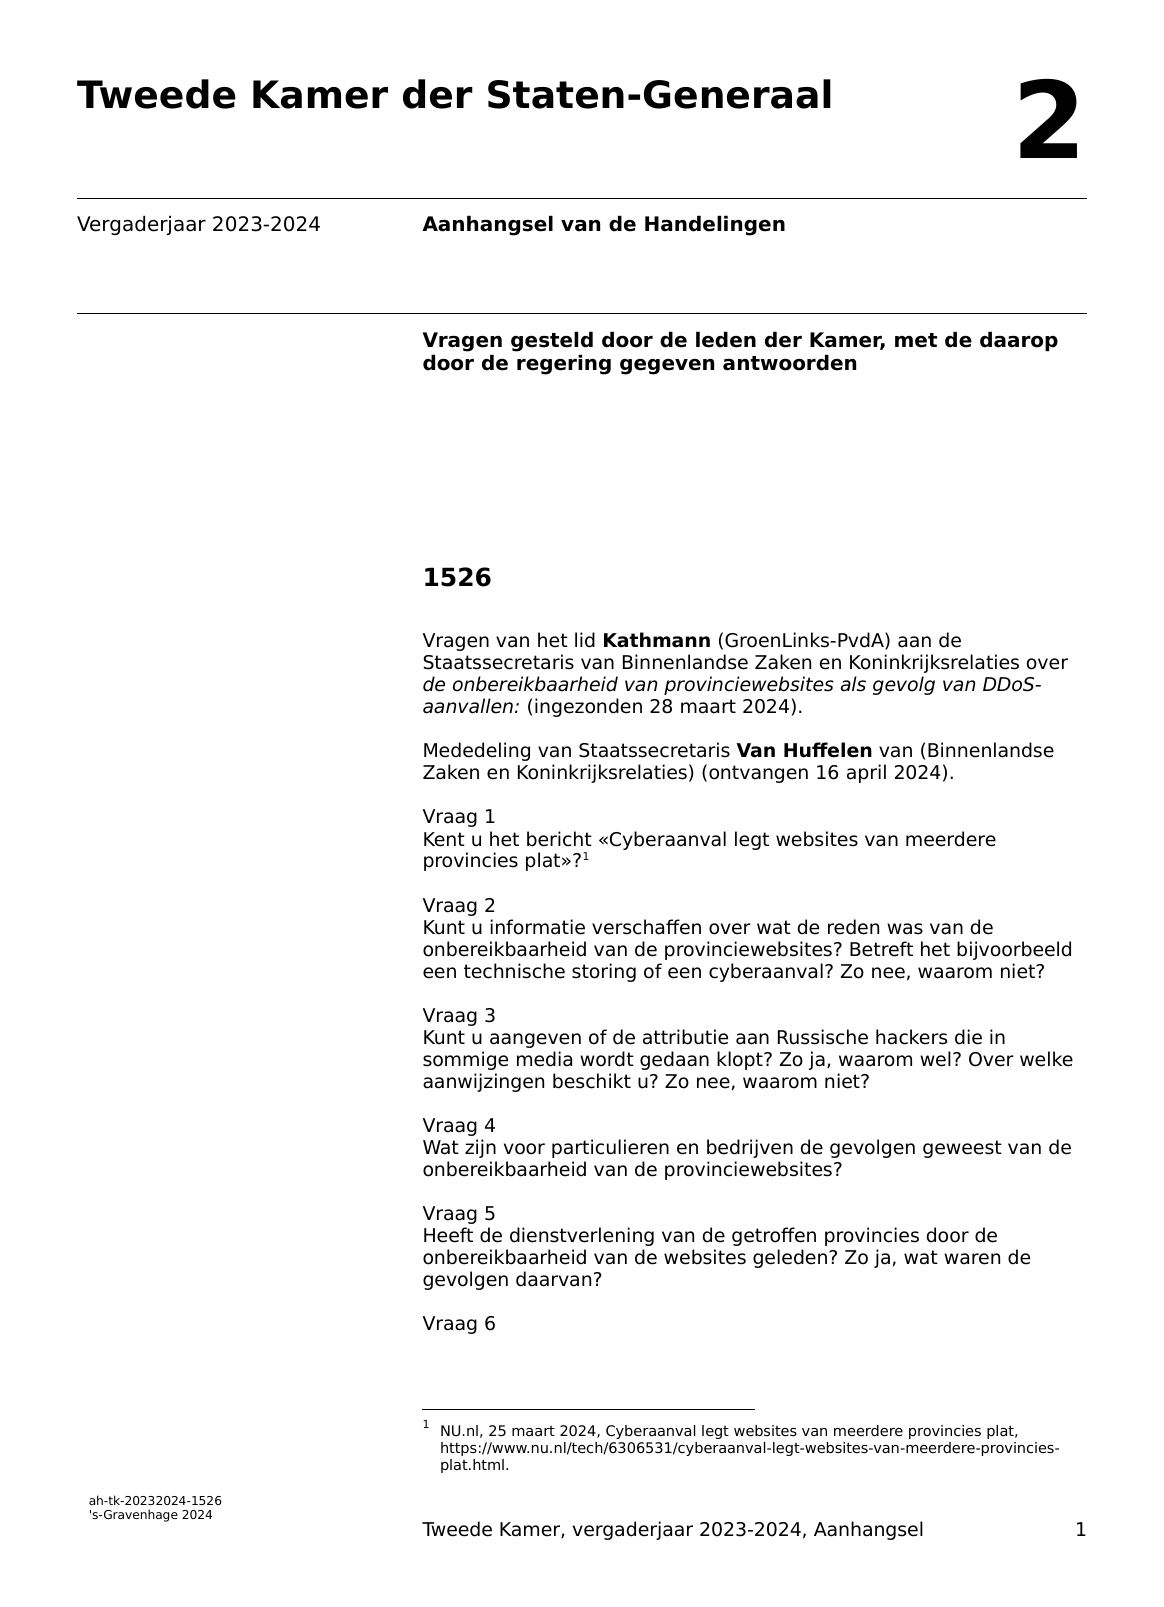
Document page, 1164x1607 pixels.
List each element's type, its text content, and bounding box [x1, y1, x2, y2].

table_cell [77, 314, 422, 375]
text Vraag 3 [422, 1005, 1087, 1027]
table_header Tweede Kamer der Staten-Generaal [77, 59, 886, 198]
text Wat zijn voor particulieren en bedrijven de gevolgen geweest van de onbereikbaarheid van de provinciewebsites? [422, 1137, 1087, 1181]
text Vraag 1 [422, 806, 1087, 828]
text ah-tk-20232024-1526 [88, 1494, 323, 1508]
text NU.nl, 25 maart 2024, Cyberaanval legt websites van meerdere provincies plat, https://www.nu.nl/tech/6306531/cyberaanval-legt-websites-van-meerdere-provincies-plat.html. [422, 1418, 1087, 1474]
table_header 2 [886, 59, 1087, 198]
table_cell Vergaderjaar 2023-2024 [77, 199, 422, 313]
text Kent u het bericht «Cyberaanval legt websites van meerdere provincies plat»? [422, 828, 1087, 872]
text Vraag 6 [422, 1313, 1087, 1335]
text Vraag 4 [422, 1115, 1087, 1137]
text 1526 [422, 563, 1087, 592]
text Vraag 2 [422, 894, 1087, 917]
text Mededeling van Staatssecretaris Van Huffelen van (Binnenlandse Zaken en Koninkrijksrelaties) (ontvangen 16 april 2024). [422, 740, 1087, 784]
text Kunt u informatie verschaffen over wat de reden was van de onbereikbaarheid van de provinciewebsites? Betreft het bijvoorbeeld een technische storing of een cyberaanval? Zo nee, waarom niet? [422, 917, 1087, 982]
text Vragen van het lid Kathmann (GroenLinks-PvdA) aan de Staatssecretaris van Binnenlandse Zaken en Koninkrijksrelaties over de onbereikbaarheid van provinciewebsites als gevolg van DDoS-aanvallen: (ingezonden 28 maart 2024). [422, 630, 1087, 718]
text Vraag 5 [422, 1203, 1087, 1225]
text 's-Gravenhage 2024 [88, 1508, 323, 1522]
text Kunt u aangeven of de attributie aan Russische hackers die in sommige media wordt gedaan klopt? Zo ja, waarom wel? Over welke aanwijzingen beschikt u? Zo nee, waarom niet? [422, 1027, 1087, 1093]
table_cell Vragen gesteld door de leden der Kamer, met de daarop door de regering gegeven antwoorden [422, 314, 1087, 375]
text Heeft de dienstverlening van de getroffen provincies door de onbereikbaarheid van de websites geleden? Zo ja, wat waren de gevolgen daarvan? [422, 1225, 1087, 1291]
table_cell Aanhangsel van de Handelingen [422, 199, 1087, 313]
